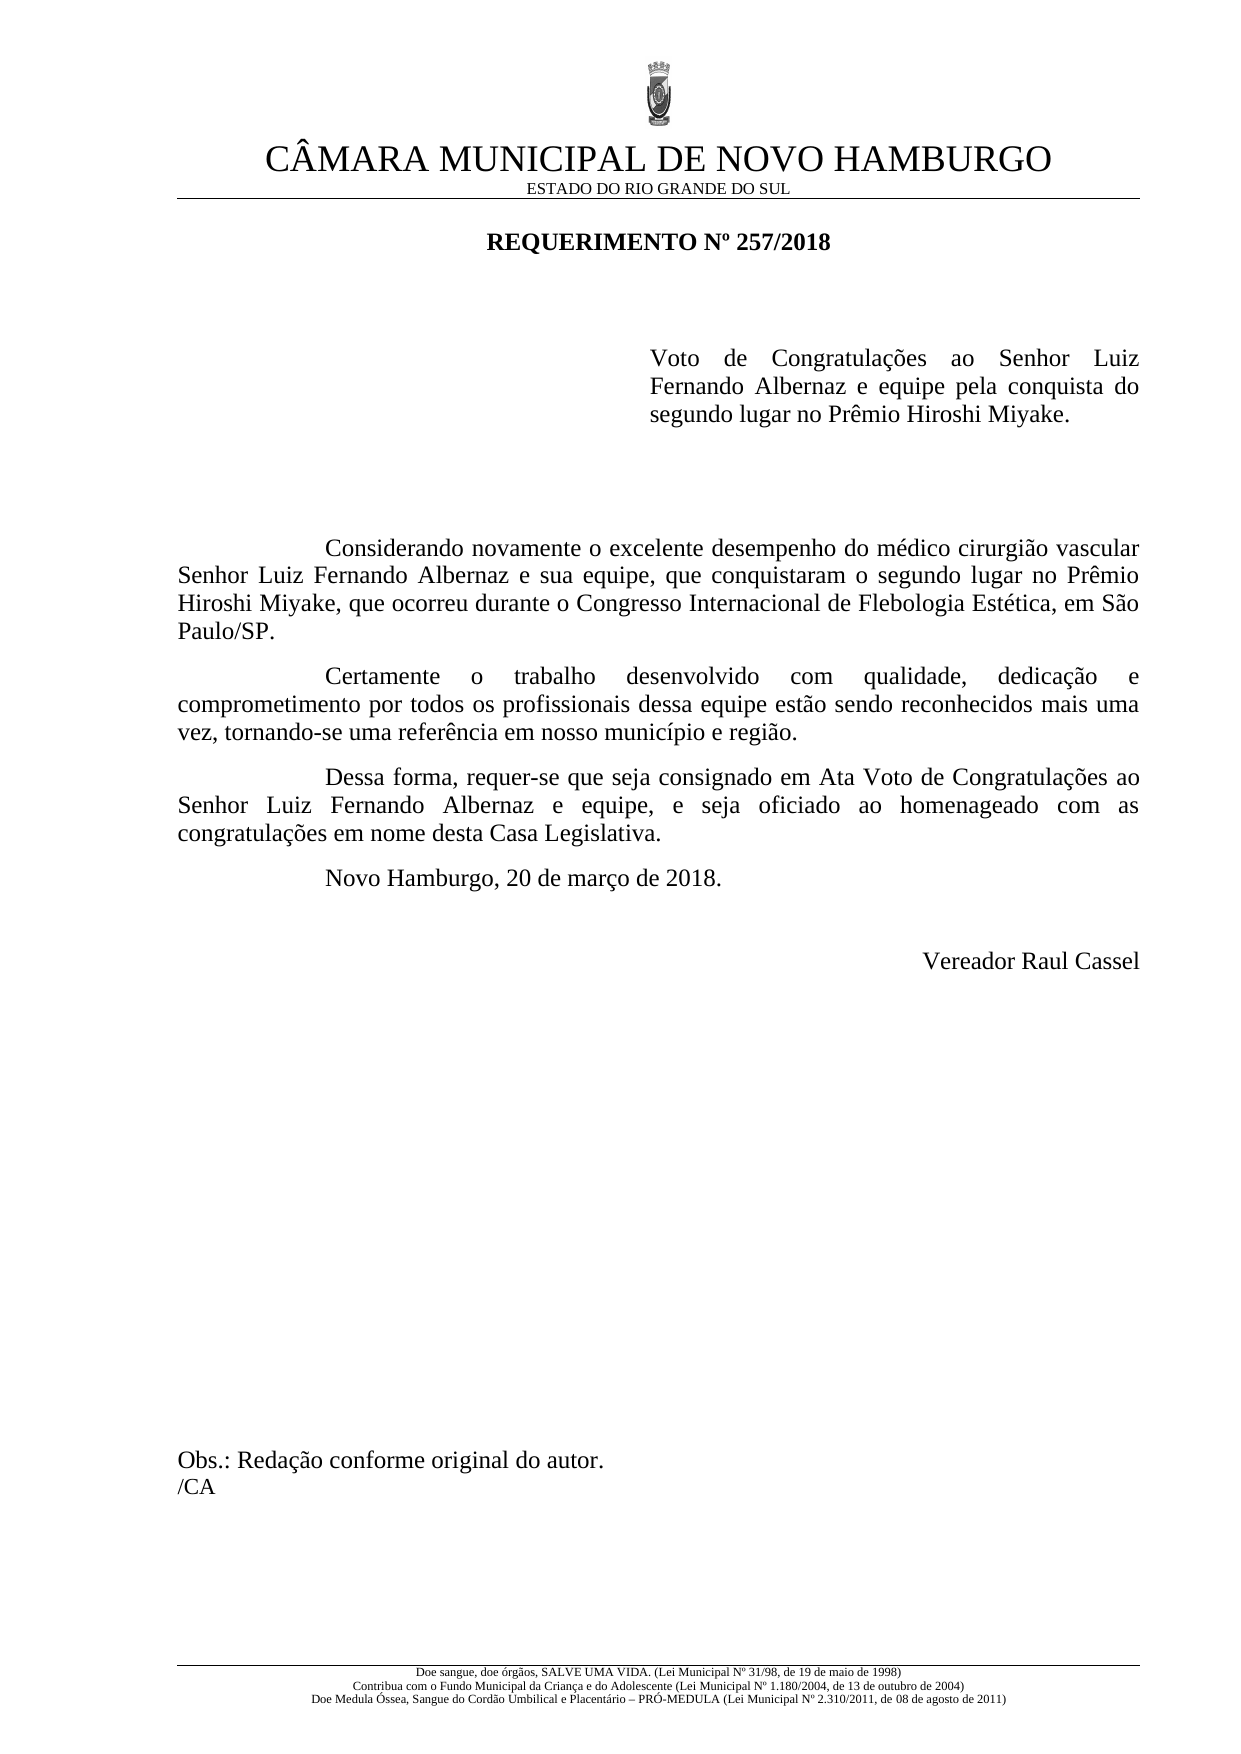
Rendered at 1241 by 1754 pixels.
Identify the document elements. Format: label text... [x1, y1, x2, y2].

text Considerando novamente o excelente desempenho do médico cirurgião vascular Senhor Luiz Fernando Albernaz e sua equipe, que conquistaram o segundo lugar no Prêmio Hiroshi Miyake, que ocorreu durante o Congresso Internacional de Flebologia Estética, em São Paulo/SP. [177, 534, 1140, 645]
text Dessa forma, requer-se que seja consignado em Ata Voto de Congratulações ao Senhor Luiz Fernando Albernaz e equipe, e seja oficiado ao homenageado com as congratulações em nome desta Casa Legislativa. [177, 763, 1140, 846]
text Obs.: Redação conforme original do autor. [177, 1446, 1140, 1474]
text Voto de Congratulações ao Senhor Luiz Fernando Albernaz e equipe pela conquista do segundo lugar no Prêmio Hiroshi Miyake. [649, 344, 1140, 428]
text Novo Hamburgo, 20 de março de 2018. [177, 864, 1140, 892]
text Vereador Raul Cassel [177, 947, 1140, 975]
text REQUERIMENTO Nº 257/2018 [177, 228, 1140, 256]
text /CA [177, 1474, 1140, 1499]
text Certamente o trabalho desenvolvido com qualidade, dedicação e comprometimento por todos os profissionais dessa equipe estão sendo reconhecidos mais uma vez, tornando-se uma referência em nosso município e região. [177, 662, 1140, 746]
